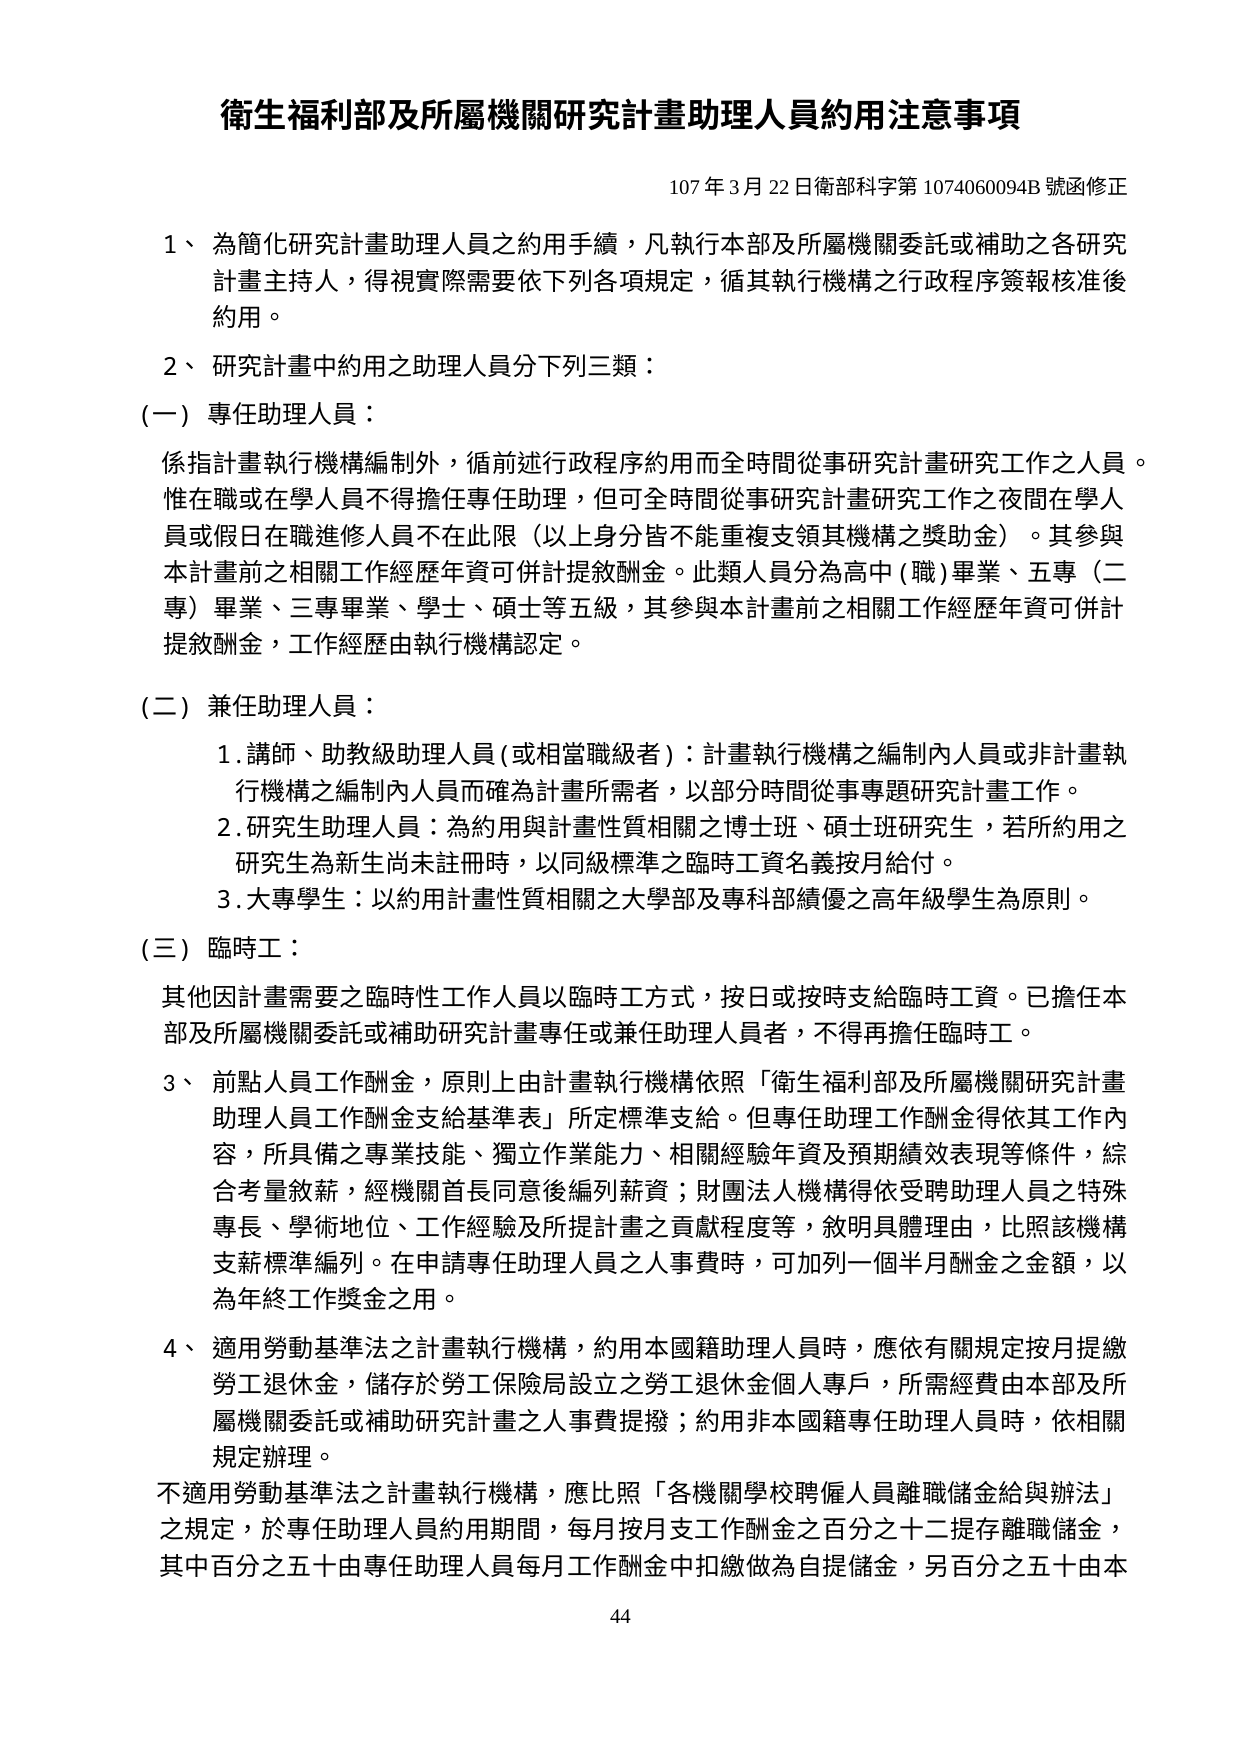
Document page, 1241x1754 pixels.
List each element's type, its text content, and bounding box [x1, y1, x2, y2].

text 係指計畫執行機構編制外，循前述行政程序約用而全時間從事研究計畫研究工作之人員。惟在職或在學人員不得擔任專任助理，但可全時間從事研究計畫研究工作之夜間在學人員或假日在職進修人員不在此限（以上身分皆不能重複支領其機構之獎助金）。其參與本計畫前之相關工作經歷年資可併計提敘酬金。此類人員分為高中(職)畢業、五專（二專）畢業、三專畢業、學士、碩士等五級，其參與本計畫前之相關工作經歷年資可併計提敘酬金，工作經歷由執行機構認定。 [161, 443, 1128, 661]
text 不適用勞動基準法之計畫執行機構，應比照「各機關學校聘僱人員離職儲金給與辦法」之規定，於專任助理人員約用期間，每月按月支工作酬金之百分之十二提存離職儲金，其中百分之五十由專任助理人員每月工作酬金中扣繳做為自提儲金，另百分之五十由本 [157, 1473, 1128, 1582]
text 2.研究生助理人員：為約用與計畫性質相關之博士班、碩士班研究生，若所約用之研究生為新生尚未註冊時，以同級標準之臨時工資名義按月給付。 [216, 807, 1128, 880]
list 研究計畫中約用之助理人員分下列三類： [162, 346, 1128, 382]
text 衛生福利部及所屬機關研究計畫助理人員約用注意事項 [112, 89, 1128, 137]
list 為簡化研究計畫助理人員之約用手續，凡執行本部及所屬機關委託或補助之各研究計畫主持人，得視實際需要依下列各項規定，循其執行機構之行政程序簽報核准後約用。 [162, 225, 1128, 333]
text 107年3月22日衛部科字第1074060094B號函修正 [112, 170, 1128, 201]
text (一) 專任助理人員： [137, 395, 1128, 431]
list 適用勞動基準法之計畫執行機構，約用本國籍助理人員時，應依有關規定按月提繳勞工退休金，儲存於勞工保險局設立之勞工退休金個人專戶，所需經費由本部及所屬機關委託或補助研究計畫之人事費提撥；約用非本國籍專任助理人員時，依相關規定辦理。 [162, 1328, 1128, 1473]
text (二) 兼任助理人員： [112, 686, 1128, 722]
text 3.大專學生：以約用計畫性質相關之大學部及專科部績優之高年級學生為原則。 [216, 880, 1128, 916]
text 1.講師、助教級助理人員(或相當職級者)：計畫執行機構之編制內人員或非計畫執行機構之編制內人員而確為計畫所需者，以部分時間從事專題研究計畫工作。 [216, 735, 1128, 807]
text (三) 臨時工： [112, 928, 1128, 965]
text 其他因計畫需要之臨時性工作人員以臨時工方式，按日或按時支給臨時工資。已擔任本部及所屬機關委託或補助研究計畫專任或兼任助理人員者，不得再擔任臨時工。 [161, 977, 1128, 1050]
list 前點人員工作酬金，原則上由計畫執行機構依照「衛生福利部及所屬機關研究計畫助理人員工作酬金支給基準表」所定標準支給。但專任助理工作酬金得依其工作內容，所具備之專業技能、獨立作業能力、相關經驗年資及預期績效表現等條件，綜合考量敘薪，經機關首長同意後編列薪資；財團法人機構得依受聘助理人員之特殊專長、學術地位、工作經驗及所提計畫之貢獻程度等，敘明具體理由，比照該機構支薪標準編列。在申請專任助理人員之人事費時，可加列一個半月酬金之金額，以為年終工作獎金之用。 [162, 1062, 1128, 1316]
